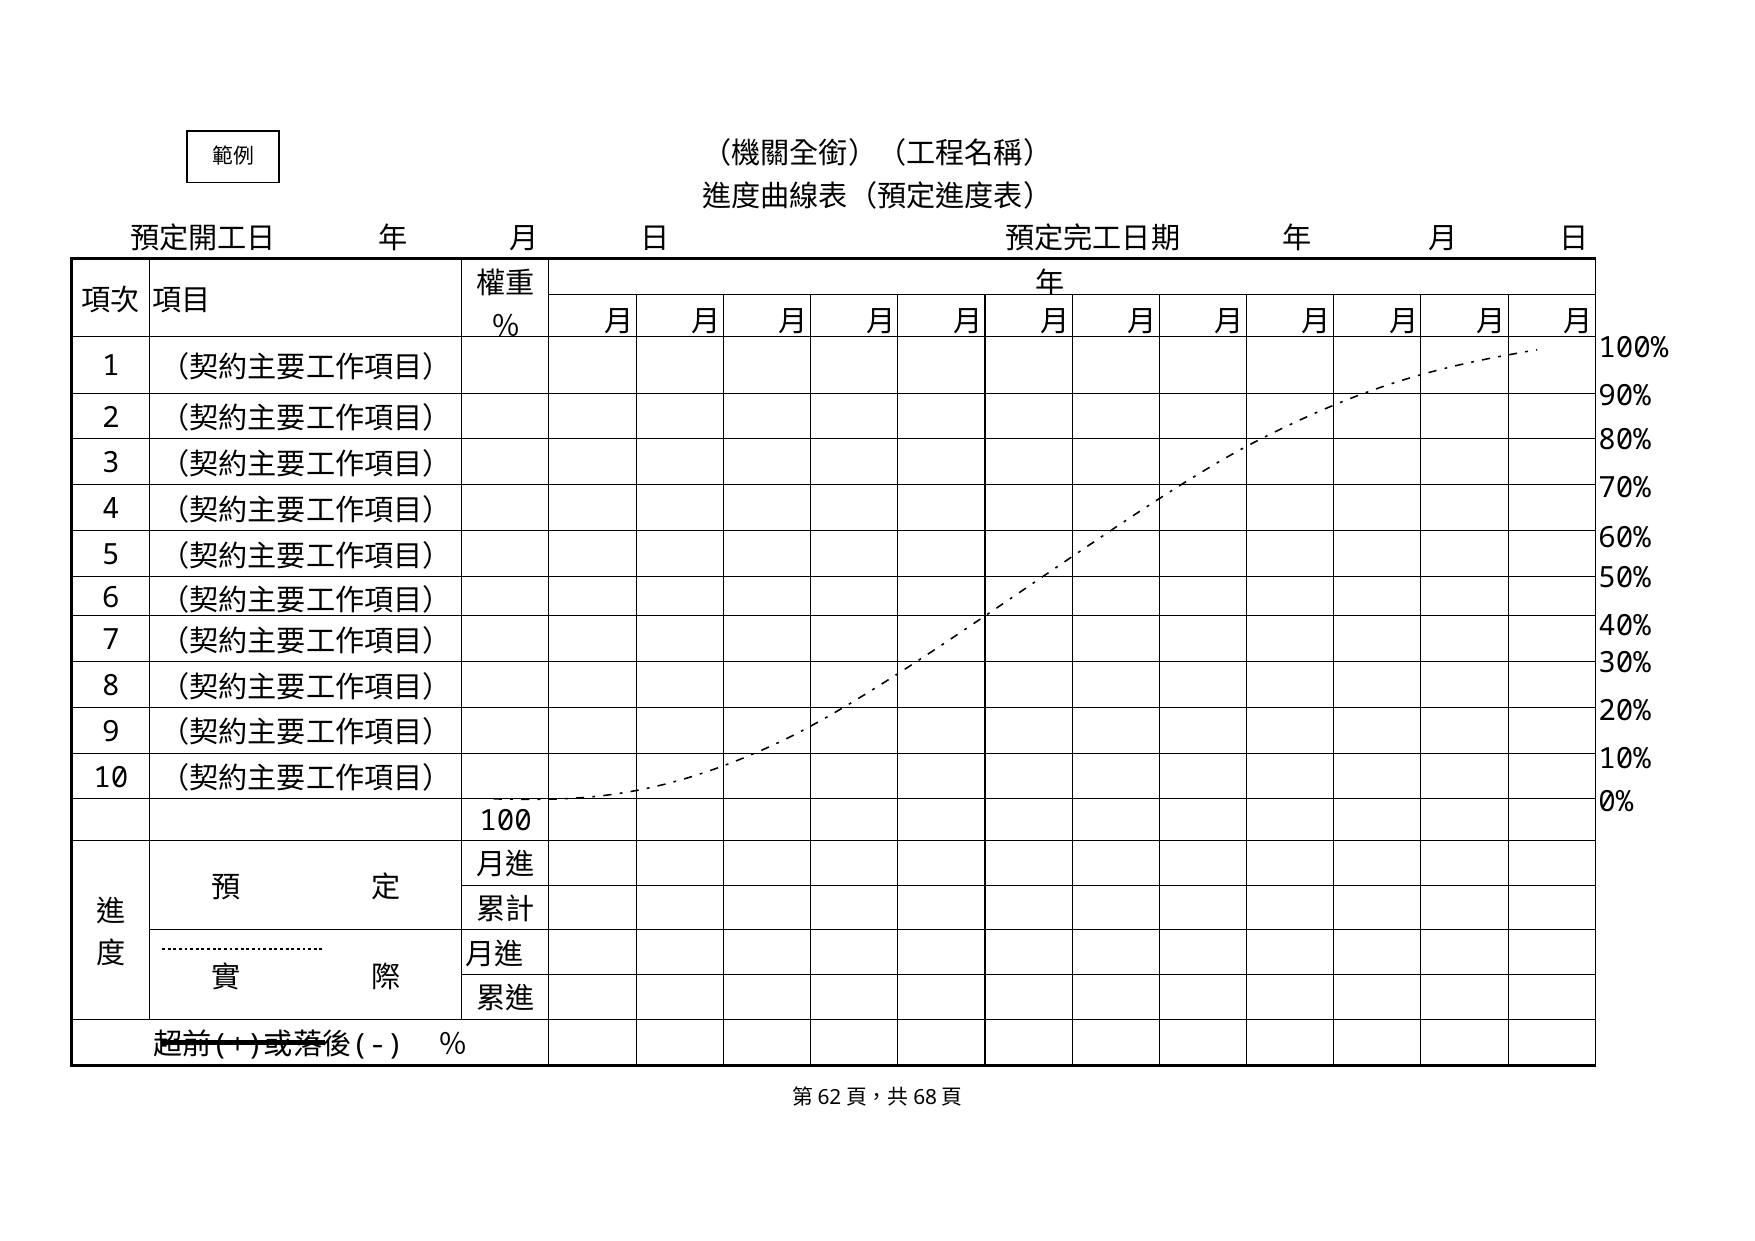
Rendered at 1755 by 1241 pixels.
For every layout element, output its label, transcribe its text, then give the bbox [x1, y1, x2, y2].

table_cell [549, 485, 636, 530]
table_cell [811, 886, 897, 929]
table_cell [724, 708, 810, 752]
table_cell [811, 975, 897, 1019]
table_cell [811, 394, 897, 438]
table_cell [1247, 886, 1333, 929]
table_cell [637, 337, 723, 392]
table_cell [1421, 531, 1508, 576]
table_cell （契約主要工作項目） [150, 337, 461, 392]
table_cell [1509, 616, 1595, 661]
table_cell [1247, 531, 1333, 576]
table_cell [724, 754, 810, 798]
table_cell [637, 439, 723, 484]
table_cell 100 [462, 799, 548, 840]
table_cell [1247, 841, 1333, 884]
table_cell [1596, 828, 1682, 840]
table_cell [1421, 485, 1508, 530]
table_cell [549, 337, 636, 392]
table_cell [1334, 930, 1420, 974]
table_cell 月進度 [462, 930, 548, 974]
table_cell 70% [1596, 465, 1682, 515]
table_cell 40% [1596, 603, 1682, 640]
table_cell [1160, 485, 1246, 530]
table_cell 5 [73, 531, 149, 576]
table_cell [1596, 974, 1682, 1019]
table_cell [637, 577, 723, 615]
table_cell [1509, 708, 1595, 752]
table_cell [1421, 886, 1508, 929]
table_cell [1073, 337, 1159, 392]
table_cell [1509, 841, 1595, 884]
table_cell [1596, 929, 1682, 974]
table_cell [1247, 662, 1333, 707]
text [130, 130, 186, 172]
table_cell （契約主要工作項目） [150, 616, 461, 661]
table_cell [1334, 439, 1420, 484]
table_cell [637, 616, 723, 661]
table_cell [898, 708, 984, 752]
table_cell [986, 485, 1072, 530]
table_cell [986, 708, 1072, 752]
table_cell [637, 930, 723, 974]
table_cell [811, 708, 897, 752]
table_cell [1421, 930, 1508, 974]
table_cell [637, 754, 723, 798]
table_cell [1509, 799, 1595, 840]
table_cell [1421, 616, 1508, 661]
table_cell [1421, 577, 1508, 615]
table_cell 進 度 [73, 841, 149, 1019]
table_cell [1247, 754, 1333, 798]
table_cell [986, 799, 1072, 840]
table_cell [898, 930, 984, 974]
table_cell [1160, 708, 1246, 752]
table_cell [724, 1020, 810, 1064]
table_cell [549, 708, 636, 752]
table_cell [1334, 1020, 1420, 1064]
table_cell [462, 485, 548, 530]
table_cell [1160, 662, 1246, 707]
table_cell [986, 394, 1072, 438]
table_cell [1509, 1020, 1595, 1064]
table_cell [1160, 1020, 1246, 1064]
table_cell [811, 841, 897, 884]
table_cell [462, 662, 548, 707]
table_cell [1073, 886, 1159, 929]
table_cell 90% [1596, 374, 1682, 417]
table_cell [462, 337, 548, 392]
table_cell [811, 799, 897, 840]
table_cell [549, 1020, 636, 1064]
table_cell [637, 841, 723, 884]
table_cell 8 [73, 662, 149, 707]
table_cell [898, 394, 984, 438]
table_cell （契約主要工作項目） [150, 531, 461, 576]
table_cell [1421, 337, 1508, 392]
table_cell [150, 799, 461, 840]
table_cell [1421, 754, 1508, 798]
table_cell [637, 1020, 723, 1064]
table_cell [724, 577, 810, 615]
table_cell [1334, 577, 1420, 615]
table_cell [986, 337, 1072, 392]
table_cell [811, 485, 897, 530]
table_cell [1509, 930, 1595, 974]
table_cell [462, 708, 548, 752]
table_cell [986, 1020, 1072, 1064]
table_cell [1421, 662, 1508, 707]
table_cell [1596, 840, 1682, 884]
table_header [1596, 257, 1682, 294]
table_cell [811, 439, 897, 484]
table_cell [898, 1020, 984, 1064]
table_cell [637, 662, 723, 707]
table_cell 30% [1596, 640, 1682, 688]
table_cell [1509, 975, 1595, 1019]
table_cell [1160, 337, 1246, 392]
table_cell 月進度 [462, 841, 548, 884]
table_cell [1509, 577, 1595, 615]
table_cell [1160, 799, 1246, 840]
table_cell [1421, 439, 1508, 484]
table_cell [898, 886, 984, 929]
table_cell [637, 394, 723, 438]
table_cell [549, 531, 636, 576]
table_cell [1160, 577, 1246, 615]
table_cell [462, 439, 548, 484]
table_cell 20% [1596, 688, 1682, 736]
table_cell [1160, 930, 1246, 974]
table_cell [986, 662, 1072, 707]
table_cell [986, 886, 1072, 929]
table_cell [898, 799, 984, 840]
table_cell [898, 841, 984, 884]
table_cell [1509, 886, 1595, 929]
table_cell [462, 616, 548, 661]
table_cell [1247, 975, 1333, 1019]
table_cell [1247, 485, 1333, 530]
table_cell [462, 754, 548, 798]
table_cell [1509, 754, 1595, 798]
table_cell [1247, 616, 1333, 661]
table_cell [637, 708, 723, 752]
table_cell [1073, 975, 1159, 1019]
table_cell [1073, 485, 1159, 530]
table_cell [898, 616, 984, 661]
table_cell [1160, 841, 1246, 884]
table_cell [1334, 708, 1420, 752]
table_cell 月 [549, 295, 636, 336]
table_cell [1509, 531, 1595, 576]
table_cell [811, 337, 897, 392]
table_cell [898, 577, 984, 615]
table_cell [549, 394, 636, 438]
table_cell [898, 439, 984, 484]
table_cell [1073, 662, 1159, 707]
table_cell [724, 485, 810, 530]
table_cell [811, 1020, 897, 1064]
table_cell [1247, 708, 1333, 752]
table_cell [1421, 799, 1508, 840]
table_cell [637, 886, 723, 929]
table_cell [1334, 754, 1420, 798]
table_cell [898, 485, 984, 530]
table_cell [1509, 662, 1595, 707]
table_cell [462, 531, 548, 576]
table_cell 超前(+)或落後(-) ％ [73, 1020, 548, 1064]
table_cell [1421, 1020, 1508, 1064]
table_cell [986, 975, 1072, 1019]
table_cell [1160, 616, 1246, 661]
table_cell [1421, 975, 1508, 1019]
table_cell 7 [73, 616, 149, 661]
table_header 權重 ％ [462, 260, 548, 336]
table_cell [724, 975, 810, 1019]
table_cell [986, 439, 1072, 484]
table_cell [898, 662, 984, 707]
table_cell [73, 799, 149, 840]
table_cell [724, 841, 810, 884]
text 範例 [203, 139, 263, 169]
table_cell [1160, 394, 1246, 438]
table_cell 累計值 [462, 886, 548, 929]
table_cell [1160, 975, 1246, 1019]
table_cell 月 [1334, 295, 1420, 336]
table_cell [986, 531, 1072, 576]
table_cell [724, 531, 810, 576]
table_cell [1247, 439, 1333, 484]
table_cell 月 [986, 295, 1072, 336]
table_cell [549, 930, 636, 974]
table_cell 實 際 [150, 930, 461, 1019]
table_cell [1334, 531, 1420, 576]
table_cell [1509, 485, 1595, 530]
table_cell [1509, 439, 1595, 484]
table_cell 月 [1160, 295, 1246, 336]
table_cell [1073, 930, 1159, 974]
table_cell [549, 754, 636, 798]
table_cell [811, 577, 897, 615]
table_cell 月 [637, 295, 723, 336]
table_cell [724, 930, 810, 974]
table_cell [1073, 799, 1159, 840]
table_cell [811, 531, 897, 576]
table_cell [1509, 337, 1595, 392]
table_cell 月 [1247, 295, 1333, 336]
table_cell [898, 975, 984, 1019]
table_cell [549, 841, 636, 884]
table_cell 月 [811, 295, 897, 336]
table_cell [462, 577, 548, 615]
table_cell [1073, 531, 1159, 576]
table_cell [1421, 841, 1508, 884]
table_cell [549, 886, 636, 929]
table_cell [811, 930, 897, 974]
table_cell （契約主要工作項目） [150, 708, 461, 752]
table_cell 80% [1596, 418, 1682, 465]
table_cell [986, 841, 1072, 884]
table_cell [1334, 394, 1420, 438]
table_cell 預 定 [150, 841, 461, 929]
table_cell [549, 799, 636, 840]
table_cell [462, 394, 548, 438]
table_cell [549, 577, 636, 615]
table_cell [1073, 841, 1159, 884]
table_cell 3 [73, 439, 149, 484]
table_cell [1334, 975, 1420, 1019]
table_cell [811, 616, 897, 661]
table_cell [1596, 885, 1682, 929]
table_cell [724, 662, 810, 707]
table_cell [811, 662, 897, 707]
table_cell [1334, 485, 1420, 530]
table_cell 60% [1596, 515, 1682, 555]
table_cell [1596, 294, 1682, 323]
table_cell [1247, 930, 1333, 974]
table_cell [1073, 1020, 1159, 1064]
table_cell （契約主要工作項目） [150, 485, 461, 530]
table_cell 月 [1421, 295, 1508, 336]
table_cell 4 [73, 485, 149, 530]
table_cell [898, 754, 984, 798]
table_cell [986, 930, 1072, 974]
table_cell 2 [73, 394, 149, 438]
table_cell [1073, 577, 1159, 615]
table_cell [724, 616, 810, 661]
table_cell [1073, 439, 1159, 484]
table_cell [986, 754, 1072, 798]
table_cell 50% [1596, 555, 1682, 603]
text 預定開工日 年 月 日 預定完工日期 年 月 日 [130, 214, 1624, 257]
table_cell [1596, 1019, 1682, 1064]
table_cell [1334, 337, 1420, 392]
table_cell [549, 439, 636, 484]
table_cell 9 [73, 708, 149, 752]
table_cell [637, 531, 723, 576]
table_cell [1421, 708, 1508, 752]
table_cell 月 [724, 295, 810, 336]
table_cell 累進值 [462, 975, 548, 1019]
table_cell [1334, 841, 1420, 884]
table_cell [637, 975, 723, 1019]
table_cell [811, 754, 897, 798]
table_cell [1073, 394, 1159, 438]
table_cell [1247, 577, 1333, 615]
table_cell （契約主要工作項目） [150, 754, 461, 798]
table_cell [637, 485, 723, 530]
table_cell [1421, 394, 1508, 438]
table_cell 1 [73, 337, 149, 392]
table_cell [549, 662, 636, 707]
table_cell [1073, 754, 1159, 798]
table_cell [1073, 616, 1159, 661]
table_cell [724, 799, 810, 840]
table_cell [724, 439, 810, 484]
table_cell 10 [73, 754, 149, 798]
table_cell [724, 337, 810, 392]
table_cell （契約主要工作項目） [150, 577, 461, 615]
table_cell [549, 975, 636, 1019]
table_cell [1160, 439, 1246, 484]
table_cell [898, 531, 984, 576]
table_cell [1160, 886, 1246, 929]
table_cell [1247, 394, 1333, 438]
table_cell [1247, 337, 1333, 392]
table_cell [1247, 1020, 1333, 1064]
table_cell [1247, 799, 1333, 840]
text （機關全銜）（工程名稱） [280, 130, 1624, 172]
table_cell [724, 394, 810, 438]
table_cell [1334, 662, 1420, 707]
table_cell [1334, 616, 1420, 661]
table_cell [1334, 799, 1420, 840]
table_cell [1509, 394, 1595, 438]
table_cell 月 [1509, 295, 1595, 336]
text 進度曲線表（預定進度表） [130, 172, 1624, 214]
table_cell [637, 799, 723, 840]
table_cell 10% [1596, 736, 1682, 779]
table_cell 月 [1073, 295, 1159, 336]
table_cell [898, 337, 984, 392]
table_cell [1073, 708, 1159, 752]
table_header 年 年 [549, 260, 1595, 294]
table_cell [1334, 886, 1420, 929]
table_cell [1160, 531, 1246, 576]
table_header 項次 [73, 260, 149, 336]
table_cell 月 [898, 295, 984, 336]
table_cell 0% [1596, 780, 1682, 827]
table_cell （契約主要工作項目） [150, 439, 461, 484]
table_cell [1160, 754, 1246, 798]
text [188, 132, 278, 182]
table_cell 100% [1596, 324, 1682, 374]
table_cell [724, 886, 810, 929]
table_cell [549, 616, 636, 661]
table_cell [986, 616, 1072, 661]
table_cell [986, 577, 1072, 615]
table_cell 6 [73, 577, 149, 615]
table_header 項目 [150, 260, 461, 336]
table_cell （契約主要工作項目） [150, 394, 461, 438]
table_cell （契約主要工作項目） [150, 662, 461, 707]
